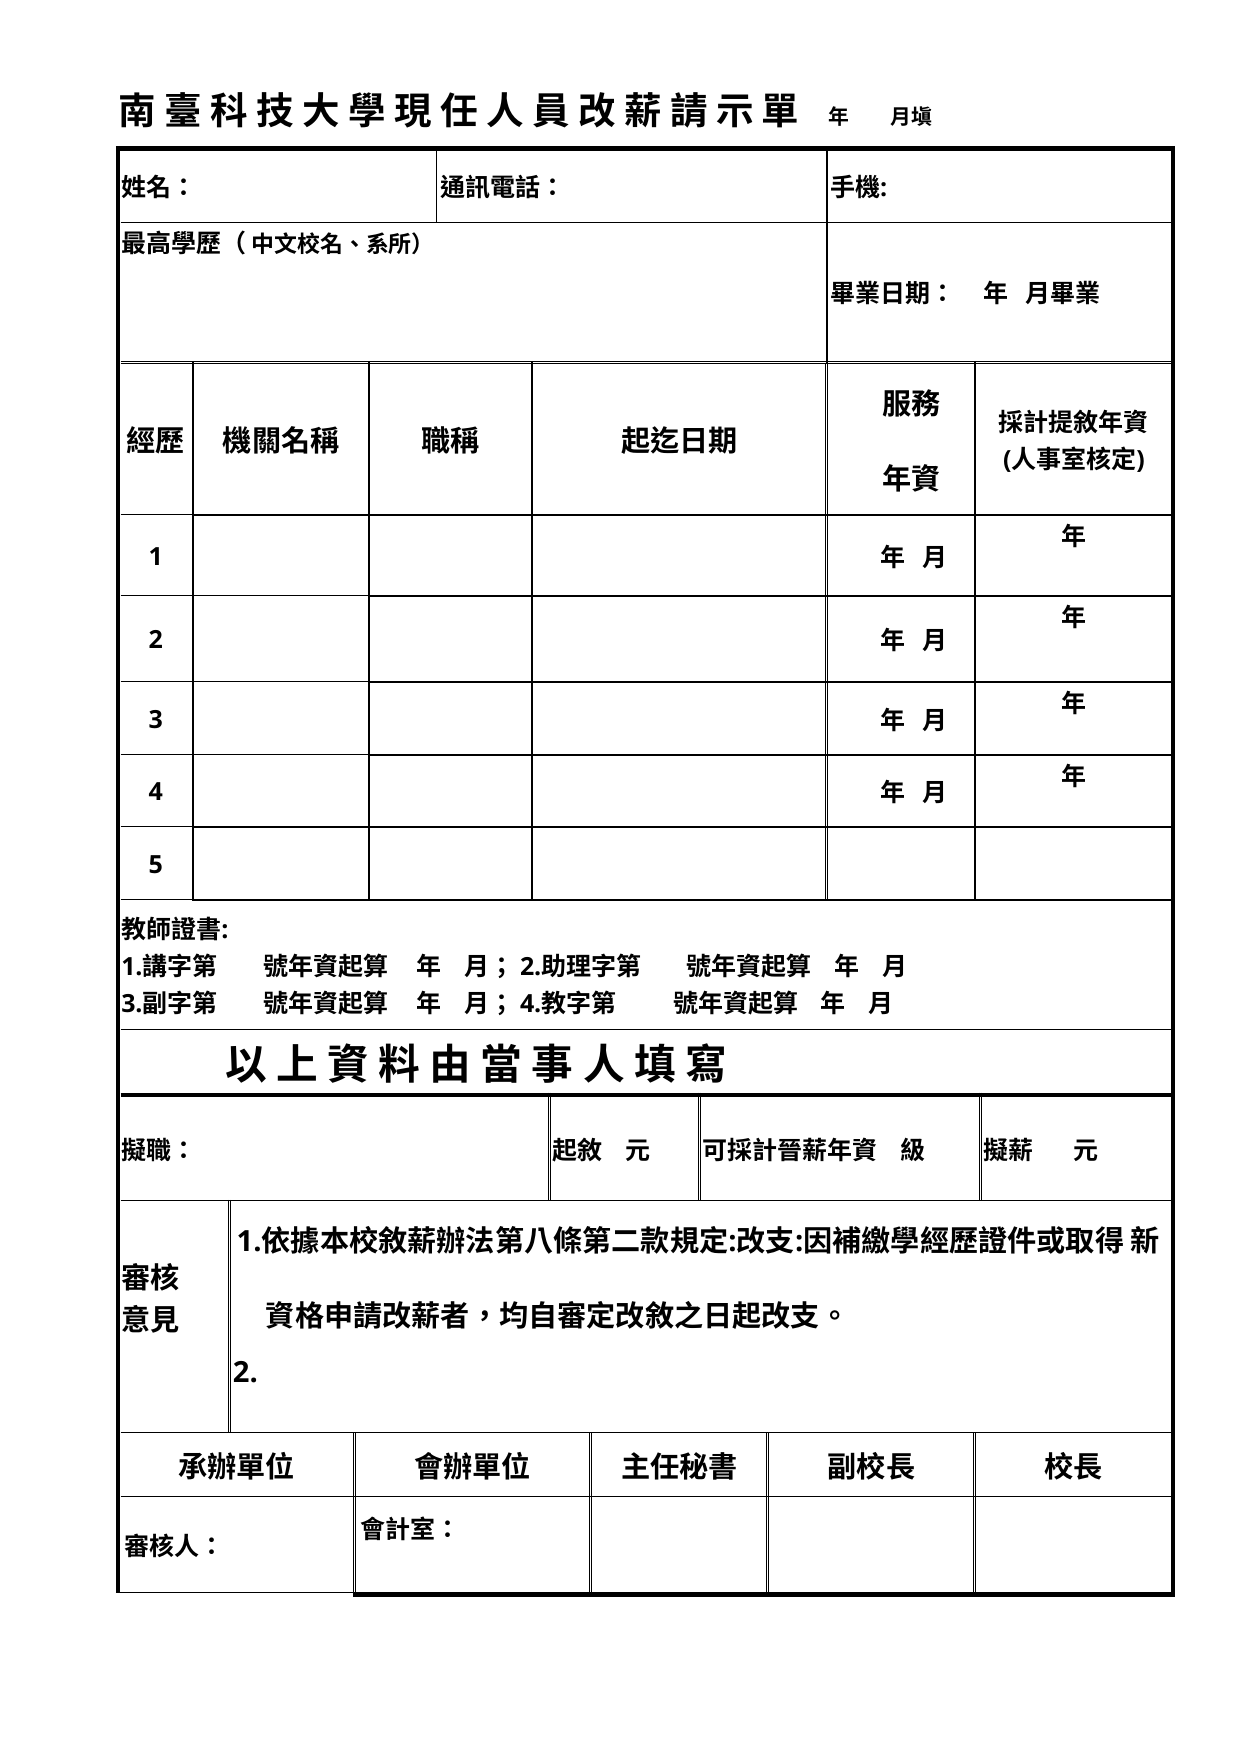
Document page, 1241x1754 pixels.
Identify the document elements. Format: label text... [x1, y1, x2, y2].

table_cell [194, 682, 368, 754]
table_cell [769, 1497, 973, 1592]
table_cell 教師證書: 1.講字第 號年資起算 年 月； 2.助理字第 號年資起算 年 月 3.副字第 號年資起算 年 月； 4.教字第 號年資起算 年 月 [120, 900, 1171, 1029]
table_cell 會計室： [356, 1497, 589, 1592]
table_cell [533, 756, 825, 826]
table_cell 會辦單位 [356, 1433, 589, 1496]
table_cell 5 [120, 827, 192, 898]
table_cell 年 [976, 756, 1171, 826]
table_cell 1 [120, 515, 192, 595]
table_cell [533, 828, 825, 898]
table_cell [533, 597, 825, 681]
table_cell 年 月 [828, 597, 974, 681]
table_cell 最高學歷（ 中文校名、系所） [120, 223, 826, 361]
table_cell 可採計晉薪年資 級 [701, 1097, 979, 1200]
table_cell 擬薪 元 [982, 1097, 1171, 1200]
table_cell 年 月 [828, 516, 974, 595]
table_cell 4 [120, 755, 192, 826]
table_header 通訊電話： [437, 151, 826, 222]
table_cell 以 上 資 料 由 當 事 人 填 寫 [120, 1030, 1171, 1093]
table_cell 起敘 元 [551, 1097, 698, 1200]
table_cell 機關名稱 [194, 364, 368, 514]
table_cell [370, 683, 531, 754]
table_header 姓名： [120, 151, 436, 222]
table_cell 校長 [976, 1433, 1171, 1496]
table_cell 2 [120, 596, 192, 681]
table_cell 3 [120, 682, 192, 754]
table_cell [370, 516, 531, 595]
text 南 臺 科 技 大 學 現 任 人 員 改 薪 請 示 單 年 月塡 [118, 71, 1180, 146]
table_cell [194, 596, 368, 681]
table_cell [370, 828, 531, 898]
table_cell 主任秘書 [592, 1433, 766, 1496]
table_cell 年 [976, 597, 1171, 681]
table_cell [194, 828, 368, 898]
table_cell [533, 516, 825, 595]
table_cell [370, 597, 531, 681]
table_cell 承辦單位 [120, 1433, 353, 1496]
table_header 手機: [828, 151, 1171, 222]
table_cell 經歷 [120, 364, 192, 514]
table_cell [194, 516, 368, 595]
table_cell 副校長 [769, 1433, 973, 1496]
table_cell [370, 756, 531, 826]
table_cell 年 [976, 516, 1171, 595]
table_cell 職稱 [370, 364, 531, 514]
table_cell 採計提敘年資 (人事室核定) [976, 364, 1171, 514]
table_cell 畢業日期： 年 月畢業 [828, 223, 1171, 361]
table_cell 年 [976, 683, 1171, 754]
table_cell 年 月 [828, 756, 974, 826]
table_cell [533, 683, 825, 754]
table_cell [976, 828, 1171, 898]
table_cell 服務 年資 [828, 364, 974, 514]
table_cell [194, 755, 368, 826]
table_cell 年 月 [828, 683, 974, 754]
table_cell 擬職： [120, 1094, 548, 1200]
table_cell 起迄日期 [533, 364, 825, 514]
table_cell 1.依據本校敘薪辦法第八條第二款規定:改支:因補繳學經歷證件或取得 新資格申請改薪者，均自審定改敘之日起改支。 2. [231, 1201, 1171, 1432]
table_cell [592, 1497, 766, 1592]
table_cell 審核 意見 [120, 1201, 228, 1432]
table_cell [828, 828, 974, 898]
table_cell [976, 1497, 1171, 1592]
table_cell 審核人： [120, 1497, 353, 1592]
